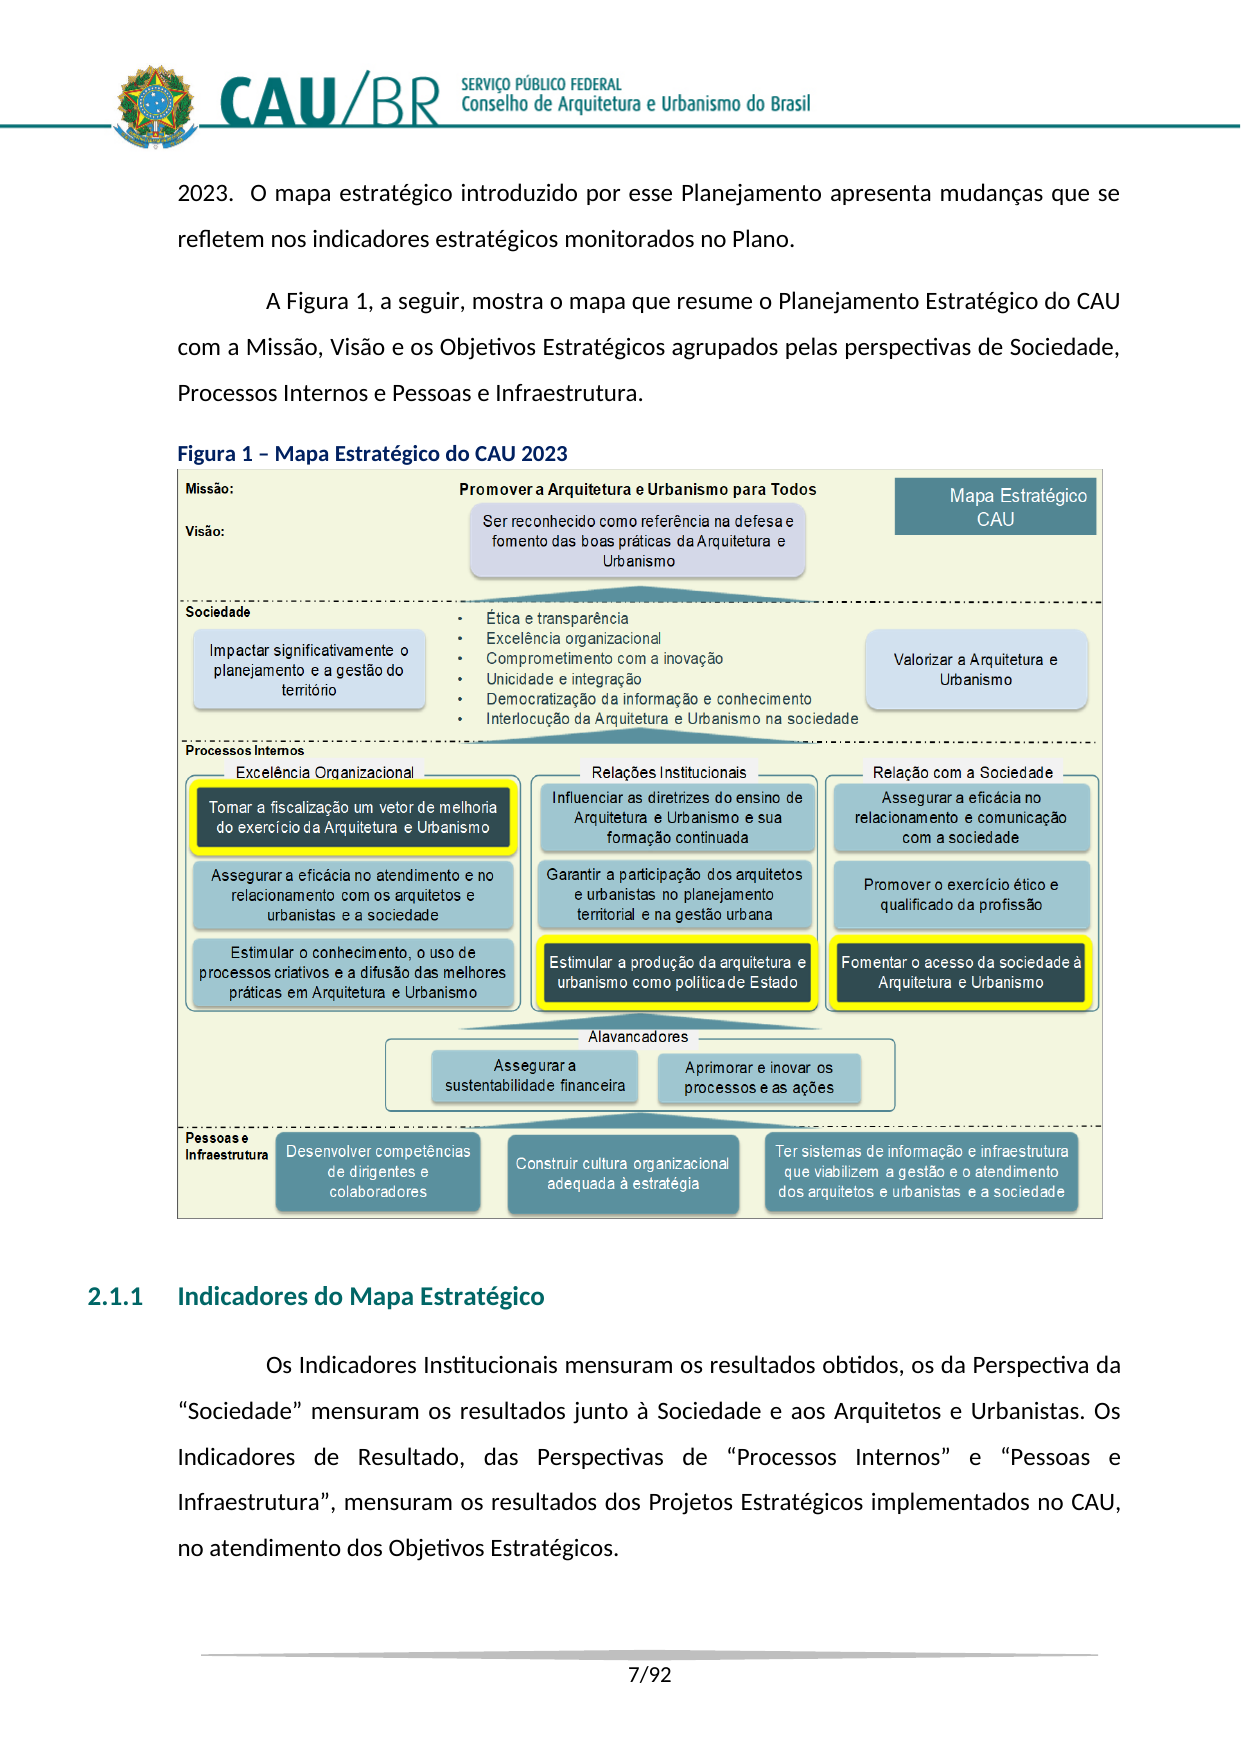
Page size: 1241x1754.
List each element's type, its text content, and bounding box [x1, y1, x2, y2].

text Figura 1 – Mapa Estratégico do CAU 2023 [177, 439, 1122, 1218]
subtitle Indicadores do Mapa Estratégico [87, 1279, 1122, 1312]
text Os Indicadores Institucionais mensuram os resultados obtidos, os da Perspectiva da “Sociedade” mensuram os resultados junto à Sociedade e aos Arquitetos e Urbanistas. Os Indicadores de Resultado, das Perspectivas de “Processos Internos” e “Pessoas e Infraestrutura”, mensuram os resultados dos Projetos Estratégicos implementados no CAU, no atendimento dos Objetivos Estratégicos. [177, 1349, 1122, 1563]
text 2023. O mapa estratégico introduzido por esse Planejamento apresenta mudanças que se refletem nos indicadores estratégicos monitorados no Plano. [177, 177, 1122, 253]
text A Figura 1, a seguir, mostra o mapa que resume o Planejamento Estratégico do CAU com a Missão, Visão e os Objetivos Estratégicos agrupados pelas perspectivas de Sociedade, Processos Internos e Pessoas e Infraestrutura. [177, 285, 1122, 407]
